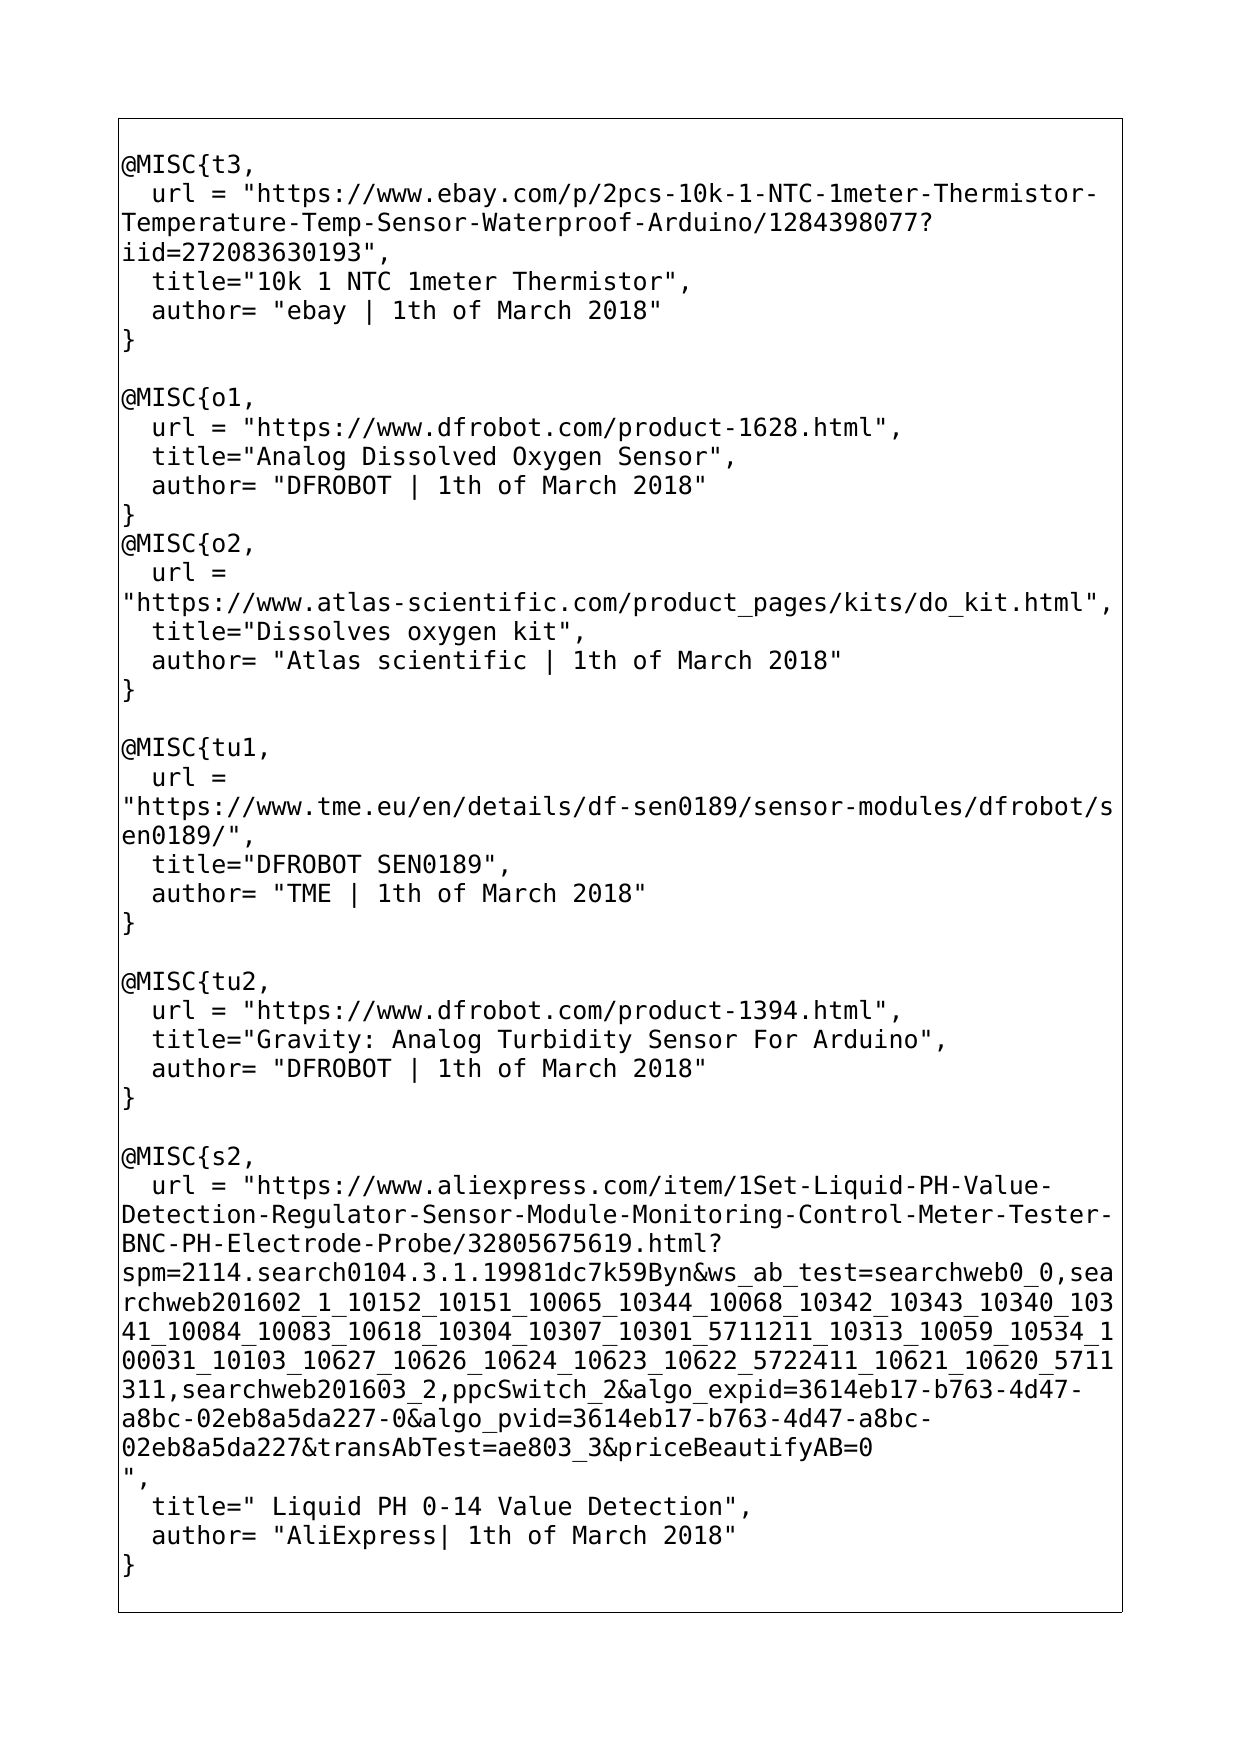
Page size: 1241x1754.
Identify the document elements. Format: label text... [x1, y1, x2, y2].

table_header @MISC{t3, url = "https://www.ebay.com/p/2pcs-10k-1-NTC-1meter-Thermistor-Temperature-Temp-Sensor-Waterproof-Arduino/1284398077?iid=272083630193", title="10k 1 NTC 1meter Thermistor", author= "ebay | 1th of March 2018" } @MISC{o1, url = "https://www.dfrobot.com/product-1628.html", title="Analog Dissolved Oxygen Sensor", author= "DFROBOT | 1th of March 2018" } @MISC{o2, url = "https://www.atlas-scientific.com/product_pages/kits/do_kit.html", title="Dissolves oxygen kit", author= "Atlas scientific | 1th of March 2018" } @MISC{tu1, url = "https://www.tme.eu/en/details/df-sen0189/sensor-modules/dfrobot/sen0189/", title="DFROBOT SEN0189", author= "TME | 1th of March 2018" } @MISC{tu2, url = "https://www.dfrobot.com/product-1394.html", title="Gravity: Analog Turbidity Sensor For Arduino", author= "DFROBOT | 1th of March 2018" } @MISC{s2, url = "https://www.aliexpress.com/item/1Set-Liquid-PH-Value-Detection-Regulator-Sensor-Module-Monitoring-Control-Meter-Tester-BNC-PH-Electrode-Probe/32805675619.html?spm=2114.search0104.3.1.19981dc7k59Byn&ws_ab_test=searchweb0_0,searchweb201602_1_10152_10151_10065_10344_10068_10342_10343_10340_10341_10084_10083_10618_10304_10307_10301_5711211_10313_10059_10534_100031_10103_10627_10626_10624_10623_10622_5722411_10621_10620_5711311,searchweb201603_2,ppcSwitch_2&algo_expid=3614eb17-b763-4d47-a8bc-02eb8a5da227-0&algo_pvid=3614eb17-b763-4d47-a8bc-02eb8a5da227&transAbTest=ae803_3&priceBeautifyAB=0 ", title=" Liquid PH 0-14 Value Detection", author= "AliExpress| 1th of March 2018" } [119, 119, 1122, 1612]
